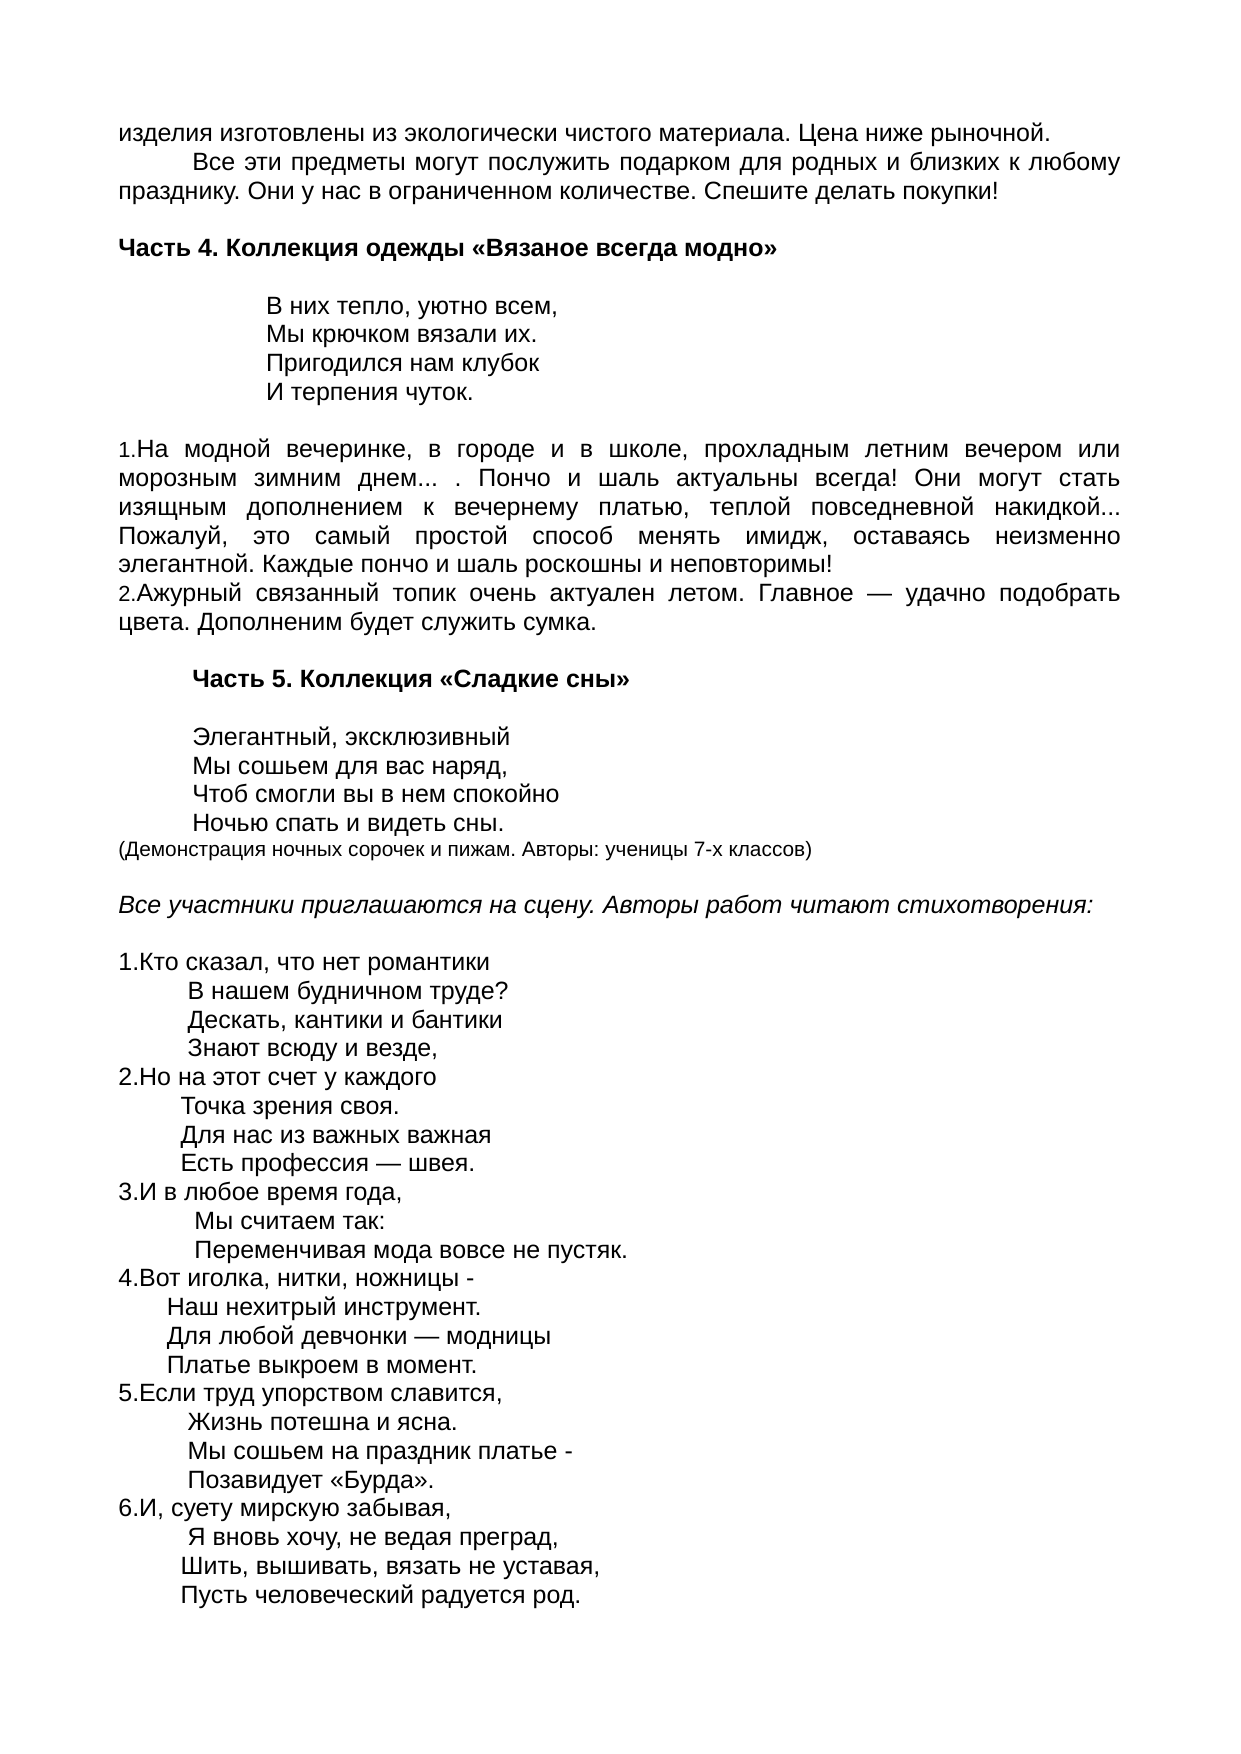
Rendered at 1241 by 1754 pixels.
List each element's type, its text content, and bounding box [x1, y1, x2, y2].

text Ночью спать и видеть сны. [118, 808, 1122, 837]
text Элегантный, эксклюзивный [118, 722, 1122, 751]
text Дескать, кантики и бантики [118, 1004, 1122, 1033]
text изделия изготовлены из экологически чистого материала. Цена ниже рыночной. [118, 118, 1122, 147]
text Пусть человеческий радуется род. [118, 1579, 1122, 1608]
list На модной вечеринке, в городе и в школе, прохладным летним вечером или морозным зимним днем... . Пончо и шаль актуальны всегда! Они могут стать изящным дополнением к вечернему платью, теплой повседневной накидкой... Пожалуй, это самый простой способ менять имидж, оставаясь неизменно элегантной. Каждые пончо и шаль роскошны и неповторимы! [118, 434, 1122, 578]
text Точка зрения своя. [118, 1091, 1122, 1119]
text Для любой девчонки — модницы [118, 1321, 1122, 1349]
text Все участники приглашаются на сцену. Авторы работ читают стихотворения: [118, 889, 1122, 918]
list И в любое время года, [118, 1177, 1122, 1206]
text Платье выкроем в момент. [118, 1349, 1122, 1378]
text Чтоб смогли вы в нем спокойно [118, 779, 1122, 808]
text Есть профессия — швея. [118, 1148, 1122, 1177]
list Вот иголка, нитки, ножницы - [118, 1263, 1122, 1292]
text Жизнь потешна и ясна. [118, 1407, 1122, 1436]
text В нашем будничном труде? [118, 976, 1122, 1004]
text И терпения чуток. [118, 377, 1122, 406]
text Я вновь хочу, не ведая преград, [118, 1522, 1122, 1551]
text Мы сошьем для вас наряд, [118, 751, 1122, 779]
text Позавидует «Бурда». [118, 1464, 1122, 1493]
list Кто сказал, что нет романтики [118, 947, 1122, 976]
text Наш нехитрый инструмент. [118, 1292, 1122, 1321]
list Ажурный связанный топик очень актуален летом. Главное — удачно подобрать цвета. Дополненим будет служить сумка. [118, 578, 1122, 636]
text Пригодился нам клубок [118, 348, 1122, 377]
text Для нас из важных важная [118, 1119, 1122, 1148]
list И, суету мирскую забывая, [118, 1493, 1122, 1522]
text Мы считаем так: [118, 1206, 1122, 1234]
text Мы сошьем на праздник платье - [118, 1436, 1122, 1464]
text Часть 5. Коллекция «Сладкие сны» [118, 664, 1122, 693]
list Если труд упорством славится, [118, 1378, 1122, 1407]
text Переменчивая мода вовсе не пустяк. [118, 1234, 1122, 1263]
text Знают всюду и везде, [118, 1033, 1122, 1062]
text (Демонстрация ночных сорочек и пижам. Авторы: ученицы 7-х классов) [118, 837, 1122, 861]
text Часть 4. Коллекция одежды «Вязаное всегда модно» [118, 233, 1122, 262]
text В них тепло, уютно всем, [118, 291, 1122, 319]
text Мы крючком вязали их. [118, 319, 1122, 348]
list Но на этот счет у каждого [118, 1062, 1122, 1091]
text Шить, вышивать, вязать не уставая, [118, 1551, 1122, 1579]
text Все эти предметы могут послужить подарком для родных и близких к любому празднику. Они у нас в ограниченном количестве. Спешите делать покупки! [118, 147, 1122, 204]
